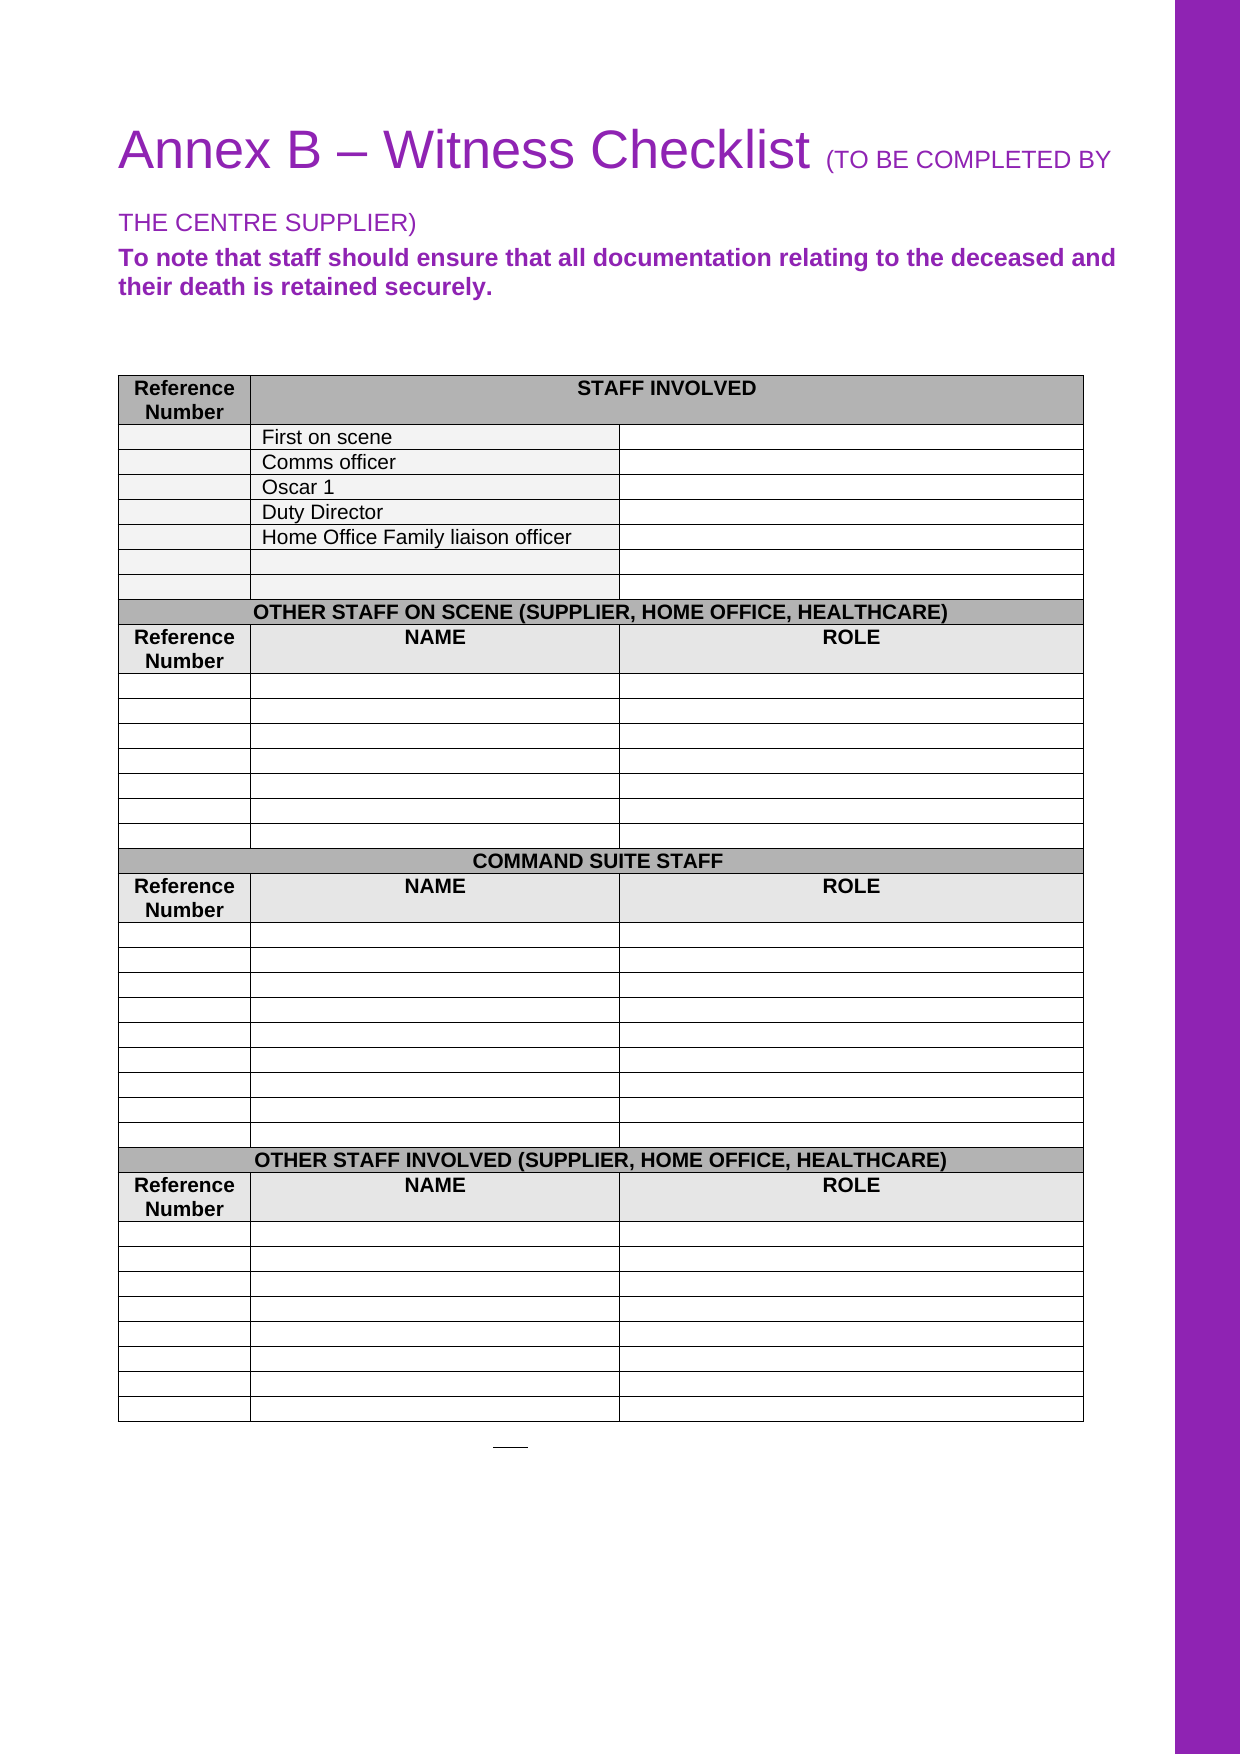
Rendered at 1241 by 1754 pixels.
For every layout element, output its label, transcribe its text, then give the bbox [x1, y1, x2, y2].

table_header Reference Number [119, 376, 250, 424]
table_cell [251, 799, 619, 823]
table_cell [620, 948, 1083, 972]
table_cell [119, 1123, 250, 1147]
table_cell [620, 475, 1083, 499]
table_cell [620, 525, 1083, 549]
table_header STAFF INVOLVED [251, 376, 1083, 424]
table_cell ROLE [620, 625, 1083, 673]
table_cell [119, 450, 250, 474]
table_cell ROLE [620, 1173, 1083, 1221]
table_cell [620, 550, 1083, 574]
table_cell [620, 1347, 1083, 1371]
table_cell OTHER STAFF ON SCENE (SUPPLIER, HOME OFFICE, HEALTHCARE) [119, 600, 1083, 624]
table_cell [119, 1397, 250, 1421]
table_cell [251, 575, 619, 599]
table_cell [251, 1222, 619, 1246]
table_cell Comms officer [251, 450, 619, 474]
table_cell [119, 824, 250, 848]
table_cell [251, 1123, 619, 1147]
table_cell Duty Director [251, 500, 619, 524]
table_cell [119, 923, 250, 947]
table_cell [119, 1048, 250, 1072]
table_cell [119, 1073, 250, 1097]
table_cell [251, 1372, 619, 1396]
table_cell [620, 799, 1083, 823]
table_cell [620, 1098, 1083, 1122]
table_cell [620, 1322, 1083, 1346]
table_cell [119, 1023, 250, 1047]
table_cell [119, 774, 250, 798]
table_cell First on scene [251, 425, 619, 449]
table_cell [620, 749, 1083, 773]
table_cell [620, 923, 1083, 947]
table_cell [119, 575, 250, 599]
table_cell [119, 973, 250, 997]
table_cell Reference Number [119, 874, 250, 922]
table_cell Oscar 1 [251, 475, 619, 499]
table_cell NAME [251, 1173, 619, 1221]
table_cell [251, 1247, 619, 1271]
table_cell [251, 973, 619, 997]
table_cell [119, 998, 250, 1022]
table_cell [251, 1073, 619, 1097]
table_cell [119, 699, 250, 723]
table_cell [251, 998, 619, 1022]
table_cell [620, 973, 1083, 997]
table_cell Reference Number [119, 1173, 250, 1221]
table_cell [119, 1098, 250, 1122]
table_cell [119, 1272, 250, 1296]
table_cell [119, 749, 250, 773]
table_cell [620, 1023, 1083, 1047]
table_cell [251, 1322, 619, 1346]
table_cell [251, 824, 619, 848]
table_cell [620, 1222, 1083, 1246]
table_cell ROLE [620, 874, 1083, 922]
table_cell [620, 1073, 1083, 1097]
table_cell [251, 1048, 619, 1072]
table_cell [119, 475, 250, 499]
table_cell [119, 1322, 250, 1346]
table_cell [251, 1272, 619, 1296]
table_cell [251, 749, 619, 773]
table_cell [620, 425, 1083, 449]
table_cell [119, 1247, 250, 1271]
table_cell [119, 1347, 250, 1371]
table_cell [620, 450, 1083, 474]
table_cell [251, 699, 619, 723]
table_cell [119, 1222, 250, 1246]
table_cell [251, 1098, 619, 1122]
table_cell [620, 1397, 1083, 1421]
table_cell [251, 1297, 619, 1321]
table_cell [620, 998, 1083, 1022]
table_cell [620, 1372, 1083, 1396]
table_cell [251, 1023, 619, 1047]
table_cell [251, 948, 619, 972]
table_cell NAME [251, 625, 619, 673]
table_cell [251, 1347, 619, 1371]
table_cell [620, 724, 1083, 748]
table_cell [620, 674, 1083, 698]
table_cell [119, 1297, 250, 1321]
table_cell [119, 724, 250, 748]
table_cell [620, 1247, 1083, 1271]
table_cell [620, 500, 1083, 524]
table_cell [251, 550, 619, 574]
table_cell [119, 425, 250, 449]
table_cell [251, 674, 619, 698]
table_cell [119, 525, 250, 549]
table_cell [620, 824, 1083, 848]
table_cell [119, 799, 250, 823]
table_cell COMMAND SUITE STAFF [119, 849, 1083, 873]
table_cell [620, 1297, 1083, 1321]
table_cell [620, 1272, 1083, 1296]
table_cell OTHER STAFF INVOLVED (SUPPLIER, HOME OFFICE, HEALTHCARE) [119, 1148, 1083, 1172]
table_cell [620, 774, 1083, 798]
table_cell [119, 550, 250, 574]
table_cell [119, 948, 250, 972]
table_cell Reference Number [119, 625, 250, 673]
table_cell [620, 575, 1083, 599]
table_cell [119, 500, 250, 524]
table_cell [251, 774, 619, 798]
table_cell [251, 923, 619, 947]
table_cell [620, 699, 1083, 723]
subtitle Annex B – Witness Checklist (TO BE COMPLETED BY THE CENTRE SUPPLIER) To note that staff should ensure that all documentation relating to the deceased and their death is retained securely. [118, 118, 1122, 300]
table_cell [620, 1123, 1083, 1147]
table_cell [620, 1048, 1083, 1072]
table_cell [251, 724, 619, 748]
table_cell [119, 674, 250, 698]
table_cell Home Office Family liaison officer [251, 525, 619, 549]
table_cell [251, 1397, 619, 1421]
table_cell [119, 1372, 250, 1396]
table_cell NAME [251, 874, 619, 922]
